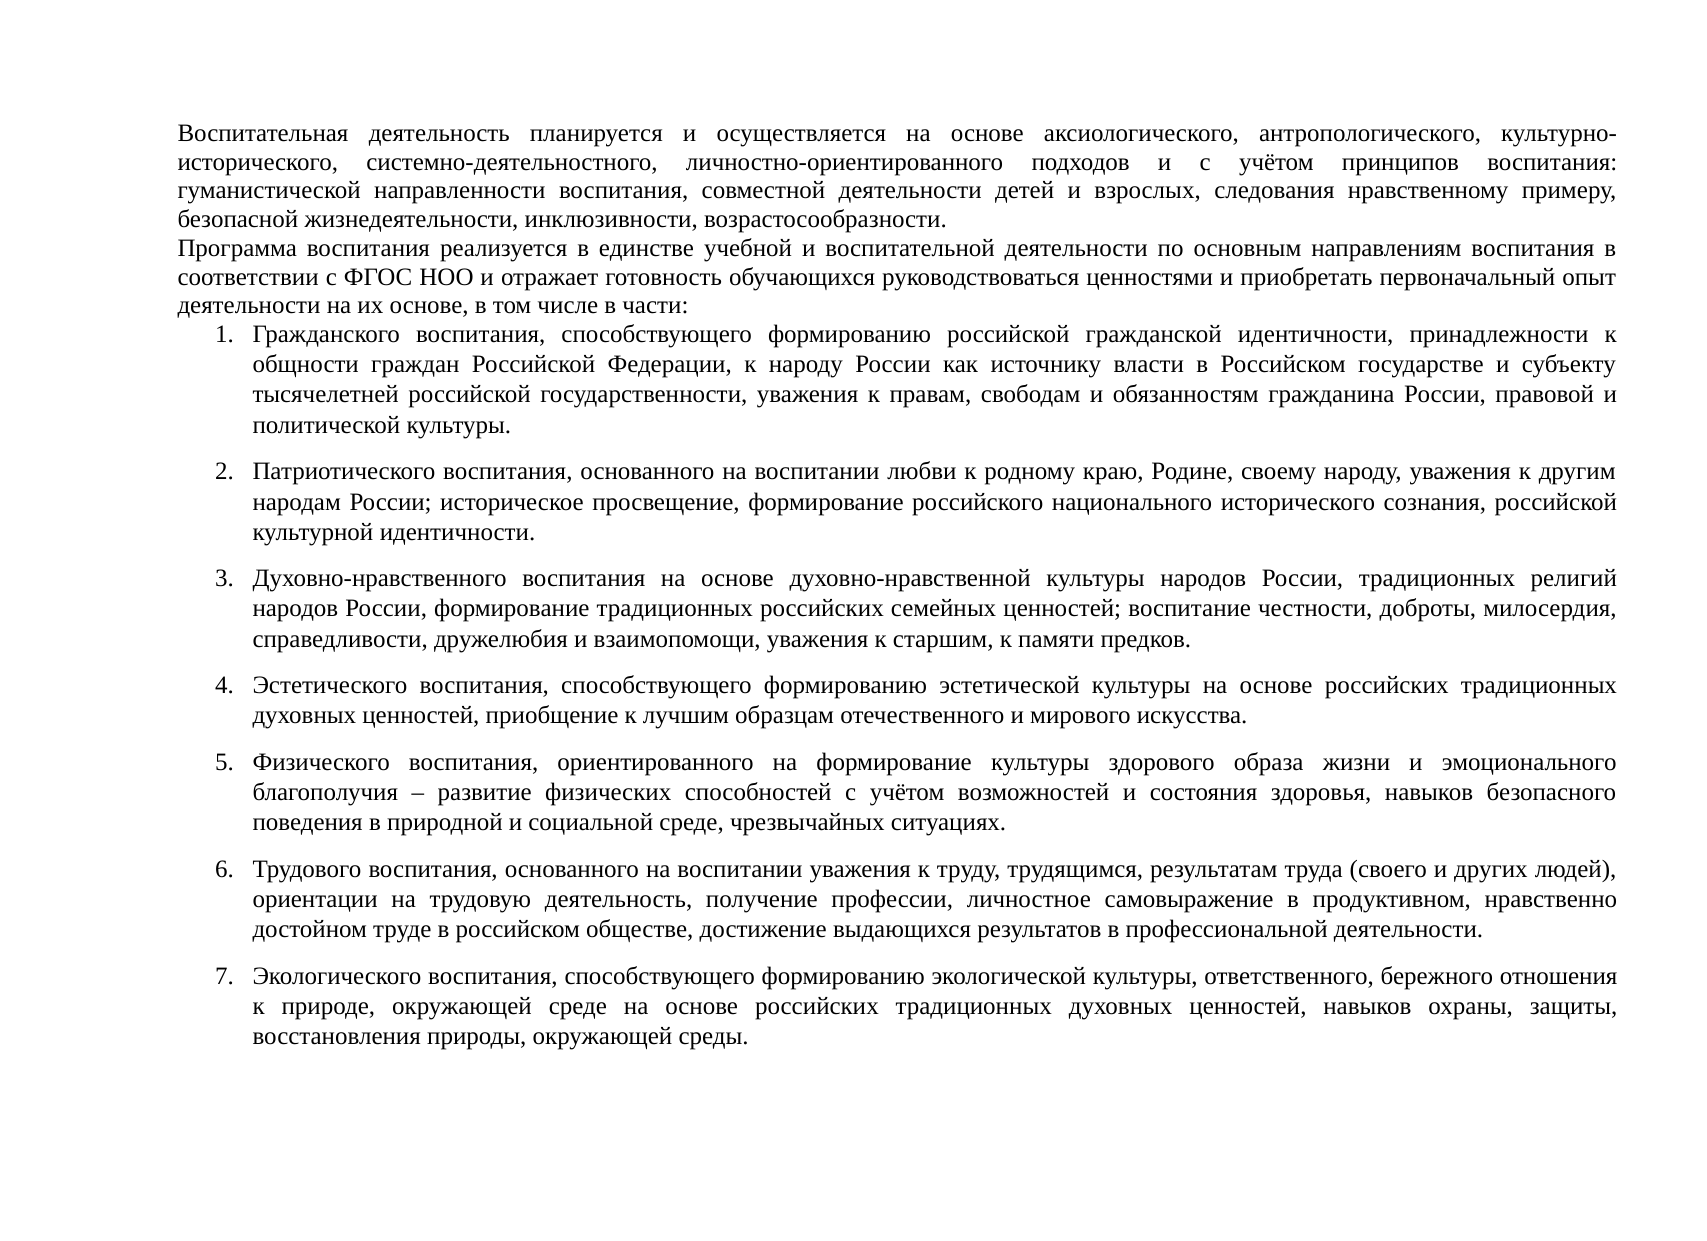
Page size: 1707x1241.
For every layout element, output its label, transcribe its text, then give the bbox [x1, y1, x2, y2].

text Воспитательная деятельность планируется и осуществляется на основе аксиологического, антропологического, культурно-исторического, системно-деятельностного, личностно-ориентированного подходов и с учётом принципов воспитания: гуманистической направленности воспитания, совместной деятельности детей и взрослых, следования нравственному примеру, безопасной жизнедеятельности, инклюзивности, возрастосообразности. [177, 118, 1618, 233]
list Эстетического воспитания, способствующего формированию эстетической культуры на основе российских традиционных духовных ценностей, приобщение к лучшим образцам отечественного и мирового искусства. [215, 670, 1618, 729]
list Физического воспитания, ориентированного на формирование культуры здорового образа жизни и эмоционального благополучия – развитие физических способностей с учётом возможностей и состояния здоровья, навыков безопасного поведения в природной и социальной среде, чрезвычайных ситуациях. [215, 747, 1618, 836]
list Патриотического воспитания, основанного на воспитании любви к родному краю, Родине, своему народу, уважения к другим народам России; историческое просвещение, формирование российского национального исторического сознания, российской культурной идентичности. [215, 456, 1618, 545]
list Духовно-нравственного воспитания на основе духовно-нравственной культуры народов России, традиционных религий народов России, формирование традиционных российских семейных ценностей; воспитание честности, доброты, милосердия, справедливости, дружелюбия и взаимопомощи, уважения к старшим, к памяти предков. [215, 563, 1618, 652]
list Гражданского воспитания, способствующего формированию российской гражданской идентичности, принадлежности к общности граждан Российской Федерации, к народу России как источнику власти в Российском государстве и субъекту тысячелетней российской государственности, уважения к правам, свободам и обязанностям гражданина России, правовой и политической культуры. [215, 319, 1618, 438]
text Программа воспитания реализуется в единстве учебной и воспитательной деятельности по основным направлениям воспитания в соответствии с ФГОС НОО и отражает готовность обучающихся руководствоваться ценностями и приобретать первоначальный опыт деятельности на их основе, в том числе в части: [177, 233, 1618, 319]
list Трудового воспитания, основанного на воспитании уважения к труду, трудящимся, результатам труда (своего и других людей), ориентации на трудовую деятельность, получение профессии, личностное самовыражение в продуктивном, нравственно достойном труде в российском обществе, достижение выдающихся результатов в профессиональной деятельности. [215, 854, 1618, 943]
list Экологического воспитания, способствующего формированию экологической культуры, ответственного, бережного отношения к природе, окружающей среде на основе российских традиционных духовных ценностей, навыков охраны, защиты, восстановления природы, окружающей среды. [215, 961, 1618, 1050]
